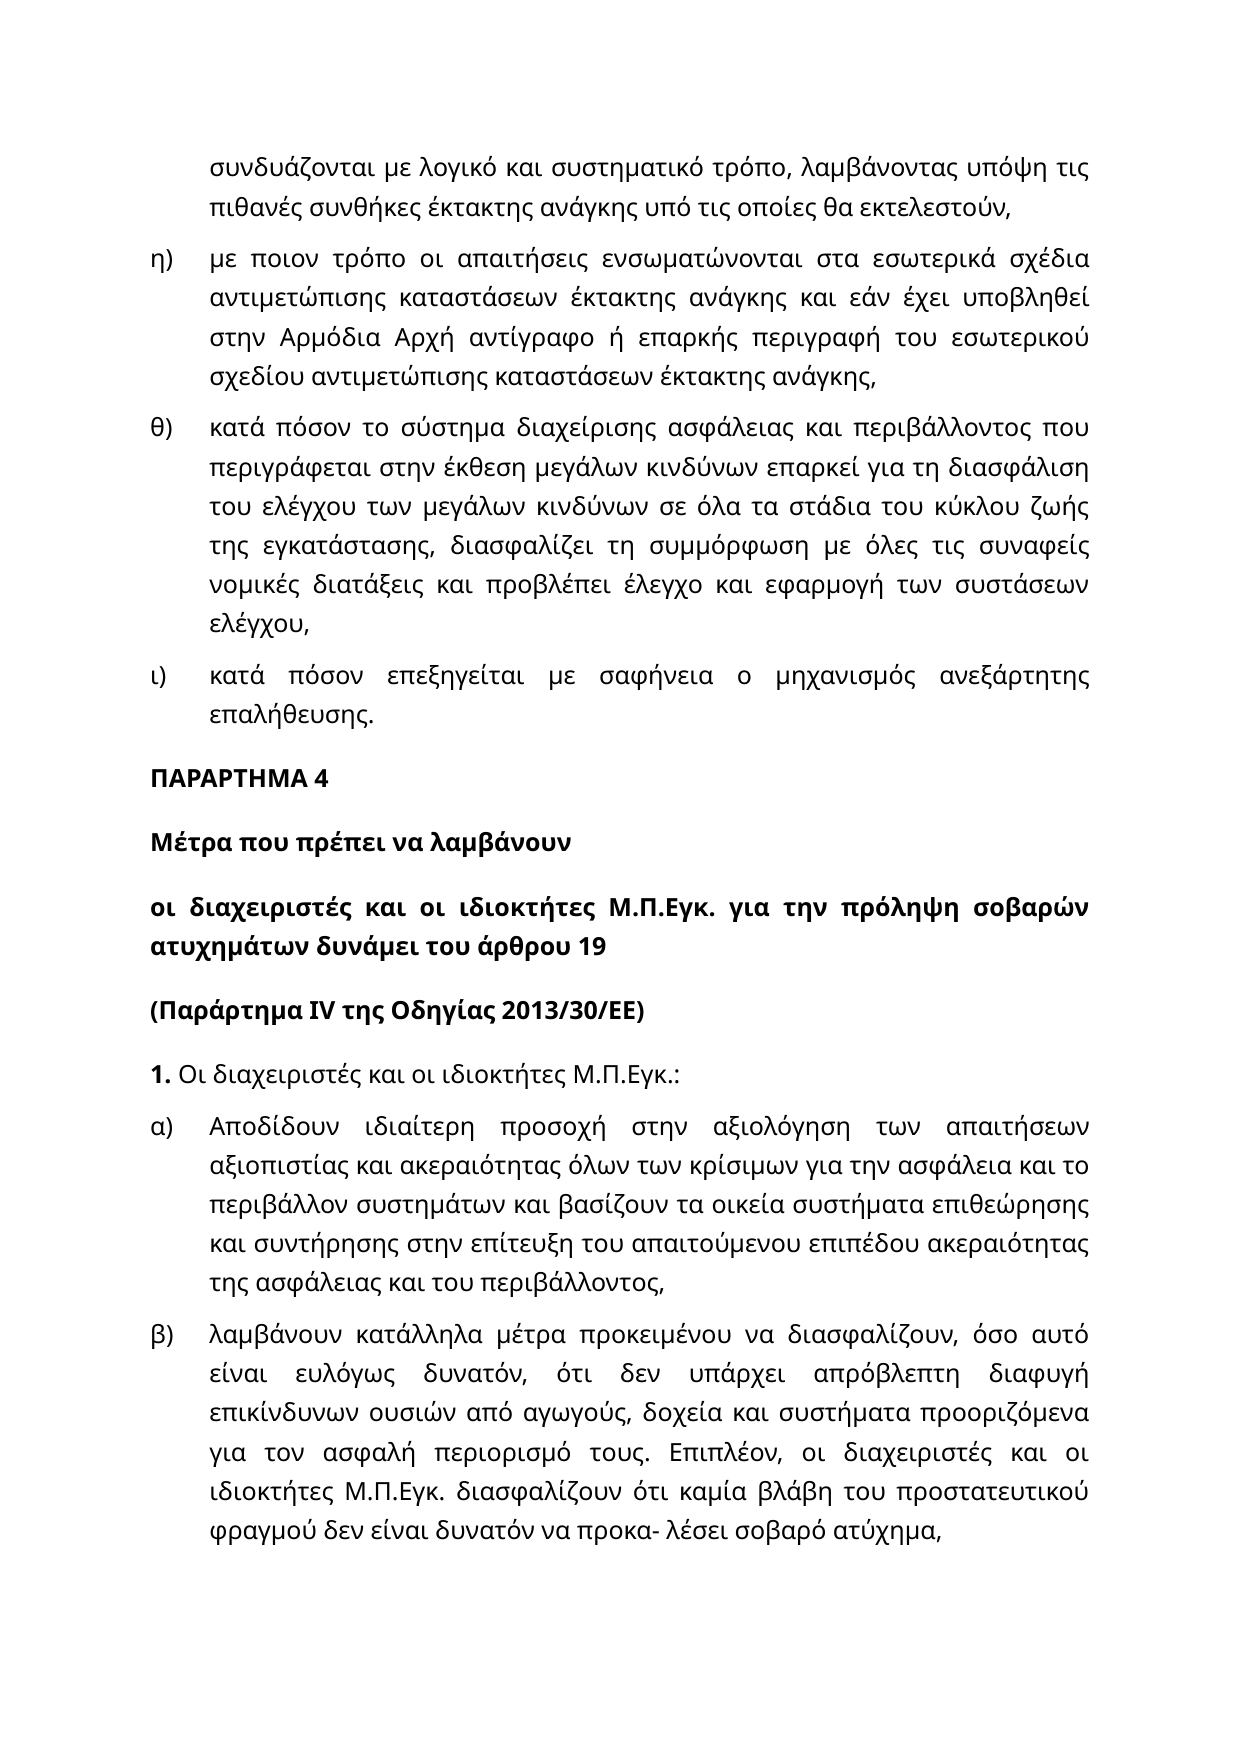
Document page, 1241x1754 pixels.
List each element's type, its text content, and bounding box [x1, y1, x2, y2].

list θ) κατά πόσον το σύστημα διαχείρισης ασφάλειας και περιβάλλοντος που περιγράφεται στην έκθεση μεγάλων κινδύνων επαρκεί για τη διασφάλιση του ελέγχου των μεγάλων κινδύνων σε όλα τα στάδια του κύκλου ζωής της εγκατάστασης, διασφαλίζει τη συμμόρφωση με όλες τις συναφείς νομικές διατάξεις και προβλέπει έλεγχο και εφαρμογή των συστάσεων ελέγχου, [150, 410, 1090, 640]
list β) λαμβάνουν κατάλληλα μέτρα προκειμένου να διασφαλίζουν, όσο αυτό είναι ευλόγως δυνατόν, ότι δεν υπάρχει απρόβλεπτη διαφυγή επικίνδυνων ουσιών από αγωγούς, δοχεία και συστήματα προοριζόμενα για τον ασφαλή περιορισμό τους. Επιπλέον, οι διαχειριστές και οι ιδιοκτήτες Μ.Π.Εγκ. διασφαλίζουν ότι καμία βλάβη του προστατευτικού φραγμού δεν είναι δυνατόν να προκα- λέσει σοβαρό ατύχημα, [150, 1317, 1090, 1547]
text ΠΑΡΑΡΤΗΜΑ 4 [150, 761, 1090, 795]
text 1. Οι διαχειριστές και οι ιδιοκτήτες Μ.Π.Εγκ.: [150, 1057, 1090, 1091]
text οι διαχειριστές και οι ιδιοκτήτες Μ.Π.Εγκ. για την πρόληψη σοβαρών ατυχημάτων δυνάμει του άρθρου 19 [150, 889, 1090, 962]
list συνδυάζονται με λογικό και συστηματικό τρόπο, λαμβάνοντας υπόψη τις πιθανές συνθήκες έκτακτης ανάγκης υπό τις οποίες θα εκτελεστούν, [150, 150, 1090, 223]
list ι) κατά πόσον επεξηγείται με σαφήνεια ο μηχανισμός ανεξάρτητης επαλήθευσης. [150, 657, 1090, 731]
text (Παράρτημα ΙV της Οδηγίας 2013/30/ΕΕ) [150, 992, 1090, 1027]
list α) Αποδίδουν ιδιαίτερη προσοχή στην αξιολόγηση των απαιτήσεων αξιοπιστίας και ακεραιότητας όλων των κρίσιμων για την ασφάλεια και το περιβάλλον συστημάτων και βασίζουν τα οικεία συστήματα επιθεώρησης και συντήρησης στην επίτευξη του απαιτούμενου επιπέδου ακεραιότητας της ασφάλειας και του περιβάλλοντος, [150, 1108, 1090, 1299]
text Μέτρα που πρέπει να λαμβάνουν [150, 825, 1090, 859]
list η) με ποιον τρόπο οι απαιτήσεις ενσωματώνονται στα εσωτερικά σχέδια αντιμετώπισης καταστάσεων έκτακτης ανάγκης και εάν έχει υποβληθεί στην Αρμόδια Αρχή αντίγραφο ή επαρκής περιγραφή του εσωτερικού σχεδίου αντιμετώπισης καταστάσεων έκτακτης ανάγκης, [150, 241, 1090, 392]
